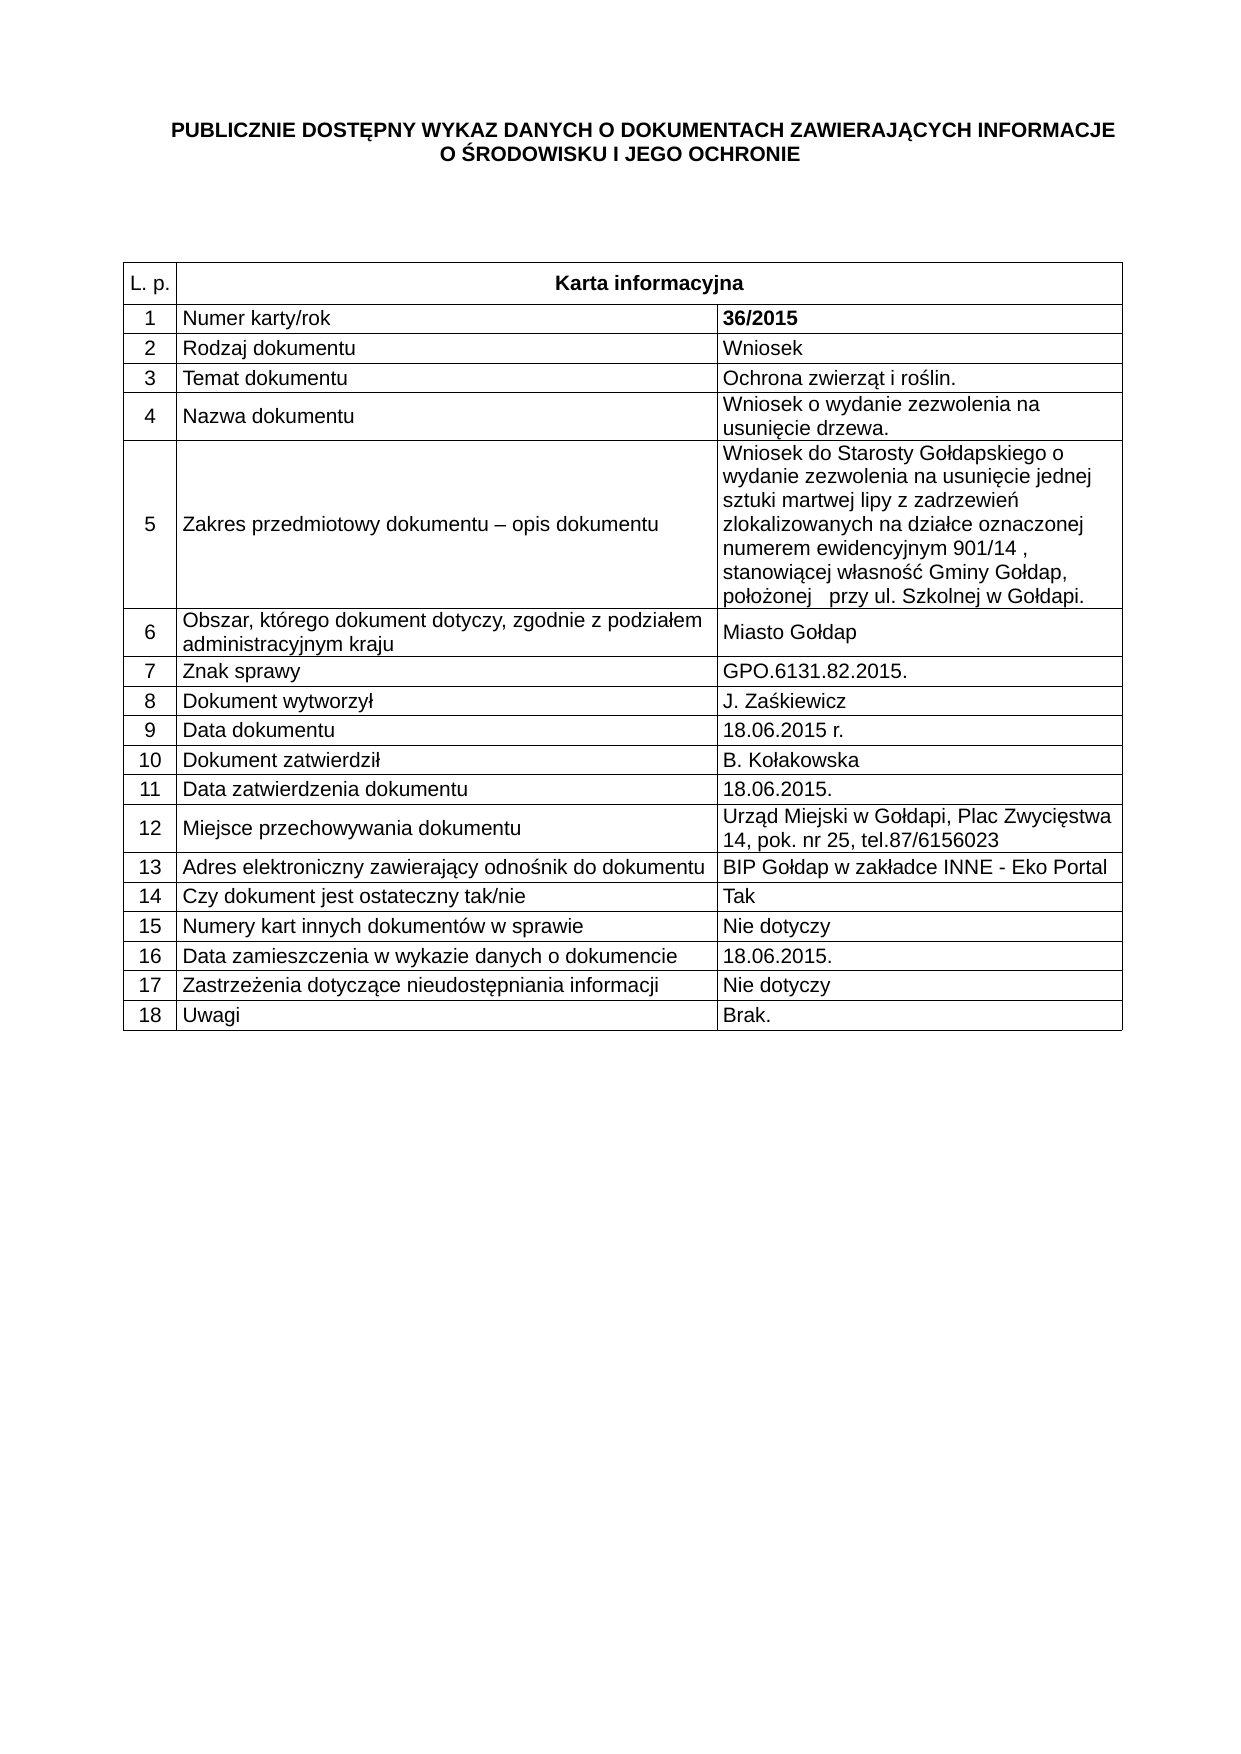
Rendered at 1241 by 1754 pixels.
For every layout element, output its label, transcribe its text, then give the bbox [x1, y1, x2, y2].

table_cell Dokument wytworzył [177, 687, 717, 715]
table_cell 10 [124, 746, 176, 774]
table_cell 15 [124, 912, 176, 941]
table_cell B. Kołakowska [718, 746, 1122, 774]
table_cell 36/2015 [718, 305, 1122, 333]
table_cell Numery kart innych dokumentów w sprawie [177, 912, 717, 941]
table_cell 1 [124, 305, 176, 333]
table_cell Miasto Gołdap [718, 609, 1122, 656]
table_cell Brak. [718, 1001, 1122, 1029]
table_cell Data zamieszczenia w wykazie danych o dokumencie [177, 942, 717, 970]
table_cell Numer karty/rok [177, 305, 717, 333]
table_cell 9 [124, 716, 176, 745]
table_cell 18.06.2015. [718, 775, 1122, 804]
table_cell Nie dotyczy [718, 971, 1122, 1000]
table_header Karta informacyjna [177, 263, 1122, 303]
table_cell 14 [124, 883, 176, 911]
table_cell 13 [124, 853, 176, 882]
table_cell Dokument zatwierdził [177, 746, 717, 774]
table_cell 3 [124, 364, 176, 392]
table_cell Obszar, którego dokument dotyczy, zgodnie z podziałem administracyjnym kraju [177, 609, 717, 656]
text PUBLICZNIE DOSTĘPNY WYKAZ DANYCH O DOKUMENTACH ZAWIERAJĄCYCH INFORMACJE O ŚRODOWISKU I JEGO OCHRONIE [118, 118, 1122, 166]
table_cell Miejsce przechowywania dokumentu [177, 805, 717, 852]
table_cell Uwagi [177, 1001, 717, 1029]
table_cell Data zatwierdzenia dokumentu [177, 775, 717, 804]
table_cell Urząd Miejski w Gołdapi, Plac Zwycięstwa 14, pok. nr 25, tel.87/6156023 [718, 805, 1122, 852]
table_cell 18.06.2015. [718, 942, 1122, 970]
table_cell Wniosek do Starosty Gołdapskiego o wydanie zezwolenia na usunięcie jednej sztuki martwej lipy z zadrzewień zlokalizowanych na działce oznaczonej numerem ewidencyjnym 901/14 , stanowiącej własność Gminy Gołdap, położonej przy ul. Szkolnej w Gołdapi. [718, 441, 1122, 608]
table_cell Adres elektroniczny zawierający odnośnik do dokumentu [177, 853, 717, 882]
table_cell Tak [718, 883, 1122, 911]
table_header L. p. [124, 263, 176, 303]
table_cell Nie dotyczy [718, 912, 1122, 941]
table_cell 8 [124, 687, 176, 715]
table_cell BIP Gołdap w zakładce INNE - Eko Portal [718, 853, 1122, 882]
table_cell 18.06.2015 r. [718, 716, 1122, 745]
table_cell Nazwa dokumentu [177, 393, 717, 440]
table_cell 12 [124, 805, 176, 852]
table_cell 18 [124, 1001, 176, 1029]
table_cell J. Zaśkiewicz [718, 687, 1122, 715]
table_cell Temat dokumentu [177, 364, 717, 392]
table_cell 5 [124, 441, 176, 608]
table_cell Wniosek [718, 334, 1122, 363]
table_cell 11 [124, 775, 176, 804]
table_cell Data dokumentu [177, 716, 717, 745]
table_cell Znak sprawy [177, 657, 717, 686]
table_cell 7 [124, 657, 176, 686]
table_cell 6 [124, 609, 176, 656]
table_cell 2 [124, 334, 176, 363]
table_cell Zastrzeżenia dotyczące nieudostępniania informacji [177, 971, 717, 1000]
table_cell 4 [124, 393, 176, 440]
table_cell 16 [124, 942, 176, 970]
table_cell GPO.6131.82.2015. [718, 657, 1122, 686]
table_cell Rodzaj dokumentu [177, 334, 717, 363]
table_cell Wniosek o wydanie zezwolenia na usunięcie drzewa. [718, 393, 1122, 440]
table_cell Ochrona zwierząt i roślin. [718, 364, 1122, 392]
table_cell 17 [124, 971, 176, 1000]
table_cell Zakres przedmiotowy dokumentu – opis dokumentu [177, 441, 717, 608]
table_cell Czy dokument jest ostateczny tak/nie [177, 883, 717, 911]
